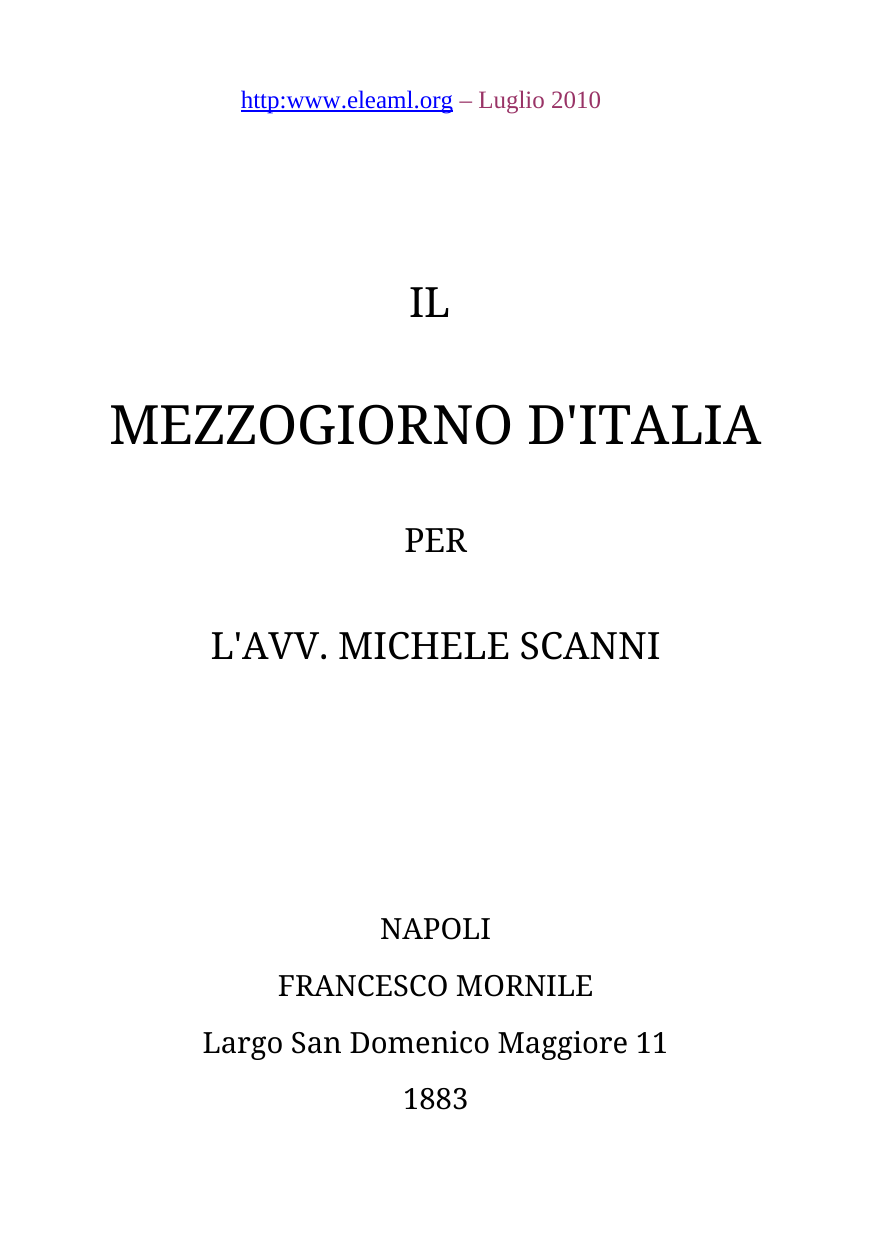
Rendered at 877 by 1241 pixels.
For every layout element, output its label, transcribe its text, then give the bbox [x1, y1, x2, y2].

text L'AVV. MICHELE SCANNI [59, 619, 782, 670]
text FRANCESCO MORNILE [59, 965, 782, 1005]
text IL [59, 273, 782, 330]
text NAPOLI [59, 908, 782, 948]
text Largo San Domenico Maggiore 11 [59, 1022, 782, 1062]
text PER [59, 517, 782, 562]
text 1883 [59, 1079, 782, 1118]
text MEZZOGIORNO D'ITALIA [59, 386, 782, 460]
